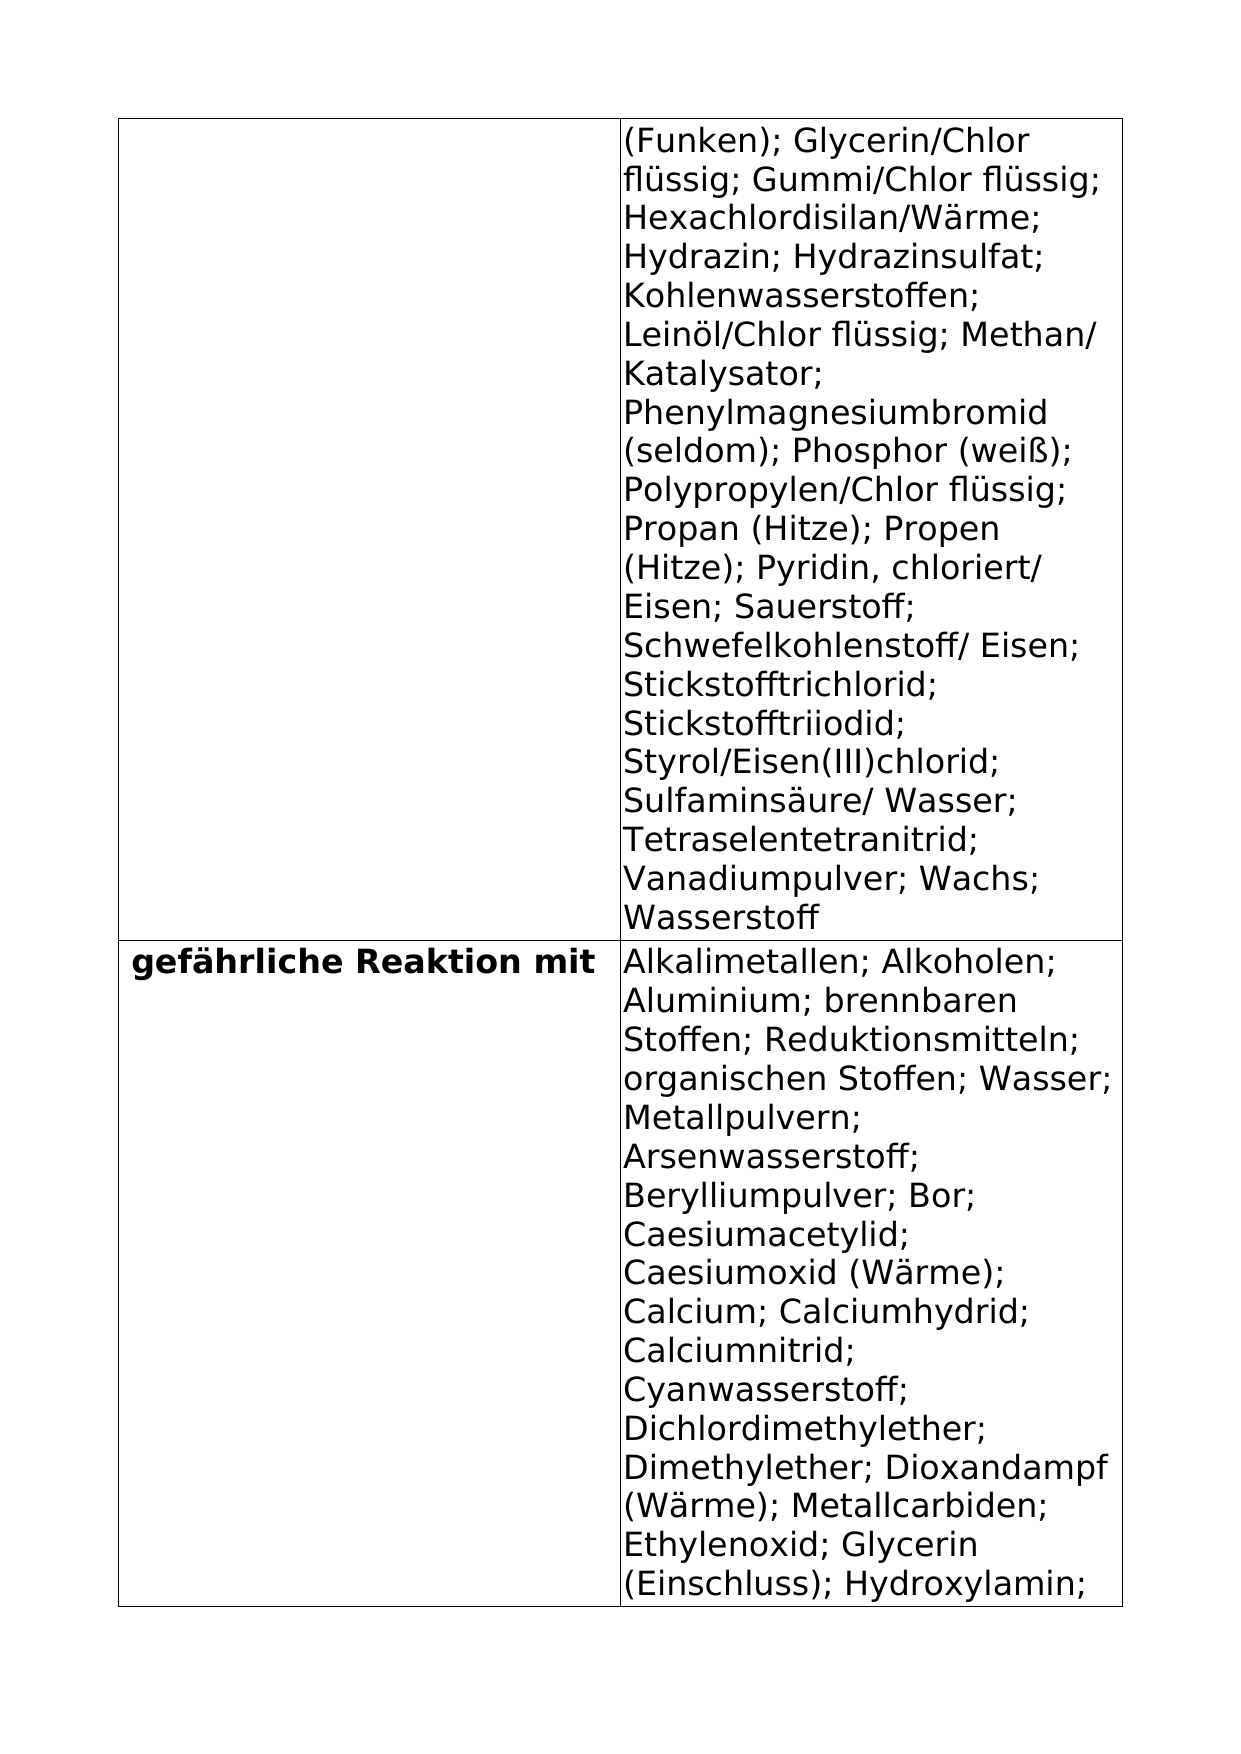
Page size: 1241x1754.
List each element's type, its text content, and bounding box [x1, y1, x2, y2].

table_cell gefährliche Reaktion mit [119, 941, 620, 1606]
table_cell [119, 119, 620, 940]
table_cell Alkalimetallen; Alkoholen; Aluminium; brennbaren Stoffen; Reduktionsmitteln; organischen Stoffen; Wasser; Metallpulvern; Arsenwasserstoff; Berylliumpulver; Bor; Caesiumacetylid; Caesiumoxid (Wärme); Calcium; Calciumhydrid; Calciumnitrid; Cyanwasserstoff; Dichlordimethylether; Dimethylether; Dioxandampf (Wärme); Metallcarbiden; Ethylenoxid; Glycerin (Einschluss); Hydroxylamin; [621, 941, 1122, 1606]
table_cell (Funken); Glycerin/Chlor flüssig; Gummi/Chlor flüssig; Hexachlordisilan/Wärme; Hydrazin; Hydrazinsulfat; Kohlenwasserstoffen; Leinöl/Chlor flüssig; Methan/ Katalysator; Phenylmagnesiumbromid (seldom); Phosphor (weiß); Polypropylen/Chlor flüssig; Propan (Hitze); Propen (Hitze); Pyridin, chloriert/ Eisen; Sauerstoff; Schwefelkohlenstoff/ Eisen; Stickstofftrichlorid; Stickstofftriiodid; Styrol/Eisen(III)chlorid; Sulfaminsäure/ Wasser; Tetraselentetranitrid; Vanadiumpulver; Wachs; Wasserstoff [621, 119, 1122, 940]
